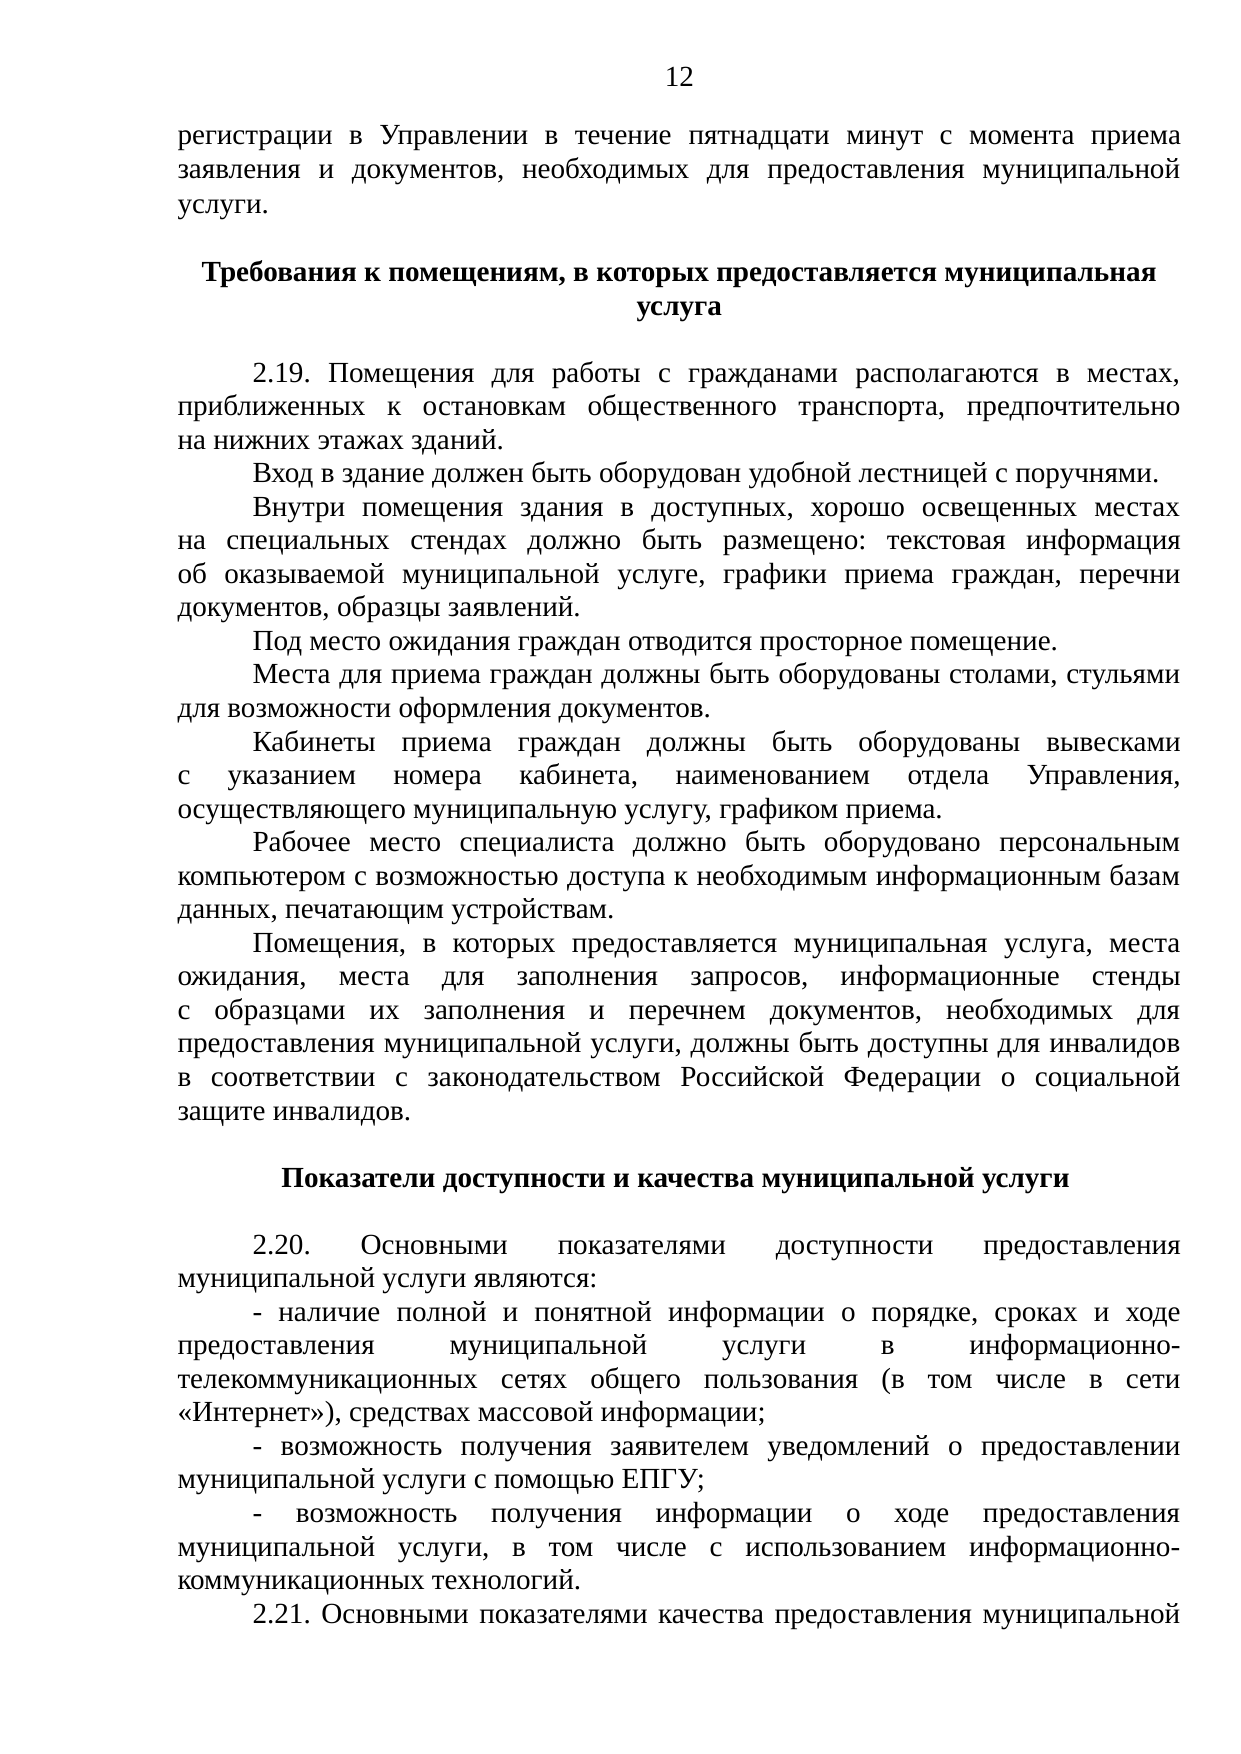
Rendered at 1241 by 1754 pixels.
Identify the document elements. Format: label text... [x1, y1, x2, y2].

text 2.21. Основными показателями качества предоставления муниципальной [177, 1596, 1181, 1629]
text 2.20. Основными показателями доступности предоставления муниципальной услуги являются: [177, 1227, 1181, 1294]
text - возможность получения информации о ходе предоставления муниципальной услуги, в том числе с использованием информационно-коммуникационных технологий. [177, 1495, 1181, 1596]
text Помещения, в которых предоставляется муниципальная услуга, места ожидания, места для заполнения запросов, информационные стенды с образцами их заполнения и перечнем документов, необходимых для предоставления муниципальной услуги, должны быть доступны для инвалидов в соответствии с законодательством Российской Федерации о социальной защите инвалидов. [177, 925, 1181, 1126]
text Показатели доступности и качества муниципальной услуги [177, 1160, 1181, 1193]
text Рабочее место специалиста должно быть оборудовано персональным компьютером с возможностью доступа к необходимым информационным базам данных, печатающим устройствам. [177, 824, 1181, 925]
text 2.19. Помещения для работы с гражданами располагаются в местах, приближенных к остановкам общественного транспорта, предпочтительно на нижних этажах зданий. [177, 355, 1181, 455]
text Требования к помещениям, в которых предоставляется муниципальная услуга [177, 254, 1181, 321]
text Места для приема граждан должны быть оборудованы столами, стульями для возможности оформления документов. [177, 657, 1181, 724]
text Под место ожидания граждан отводится просторное помещение. [177, 623, 1181, 657]
text - возможность получения заявителем уведомлений о предоставлении муниципальной услуги с помощью ЕПГУ; [177, 1428, 1181, 1495]
text - наличие полной и понятной информации о порядке, сроках и ходе предоставления муниципальной услуги в информационно-телекоммуникационных сетях общего пользования (в том числе в сети «Интернет»), средствах массовой информации; [177, 1294, 1181, 1428]
text Вход в здание должен быть оборудован удобной лестницей с поручнями. [177, 455, 1181, 489]
text Внутри помещения здания в доступных, хорошо освещенных местах на специальных стендах должно быть размещено: текстовая информация об оказываемой муниципальной услуге, графики приема граждан, перечни документов, образцы заявлений. [177, 489, 1181, 623]
text Кабинеты приема граждан должны быть оборудованы вывесками с указанием номера кабинета, наименованием отдела Управления, осуществляющего муниципальную услугу, графиком приема. [177, 724, 1181, 824]
text регистрации в Управлении в течение пятнадцати минут с момента приема заявления и документов, необходимых для предоставления муниципальной услуги. [177, 117, 1181, 220]
